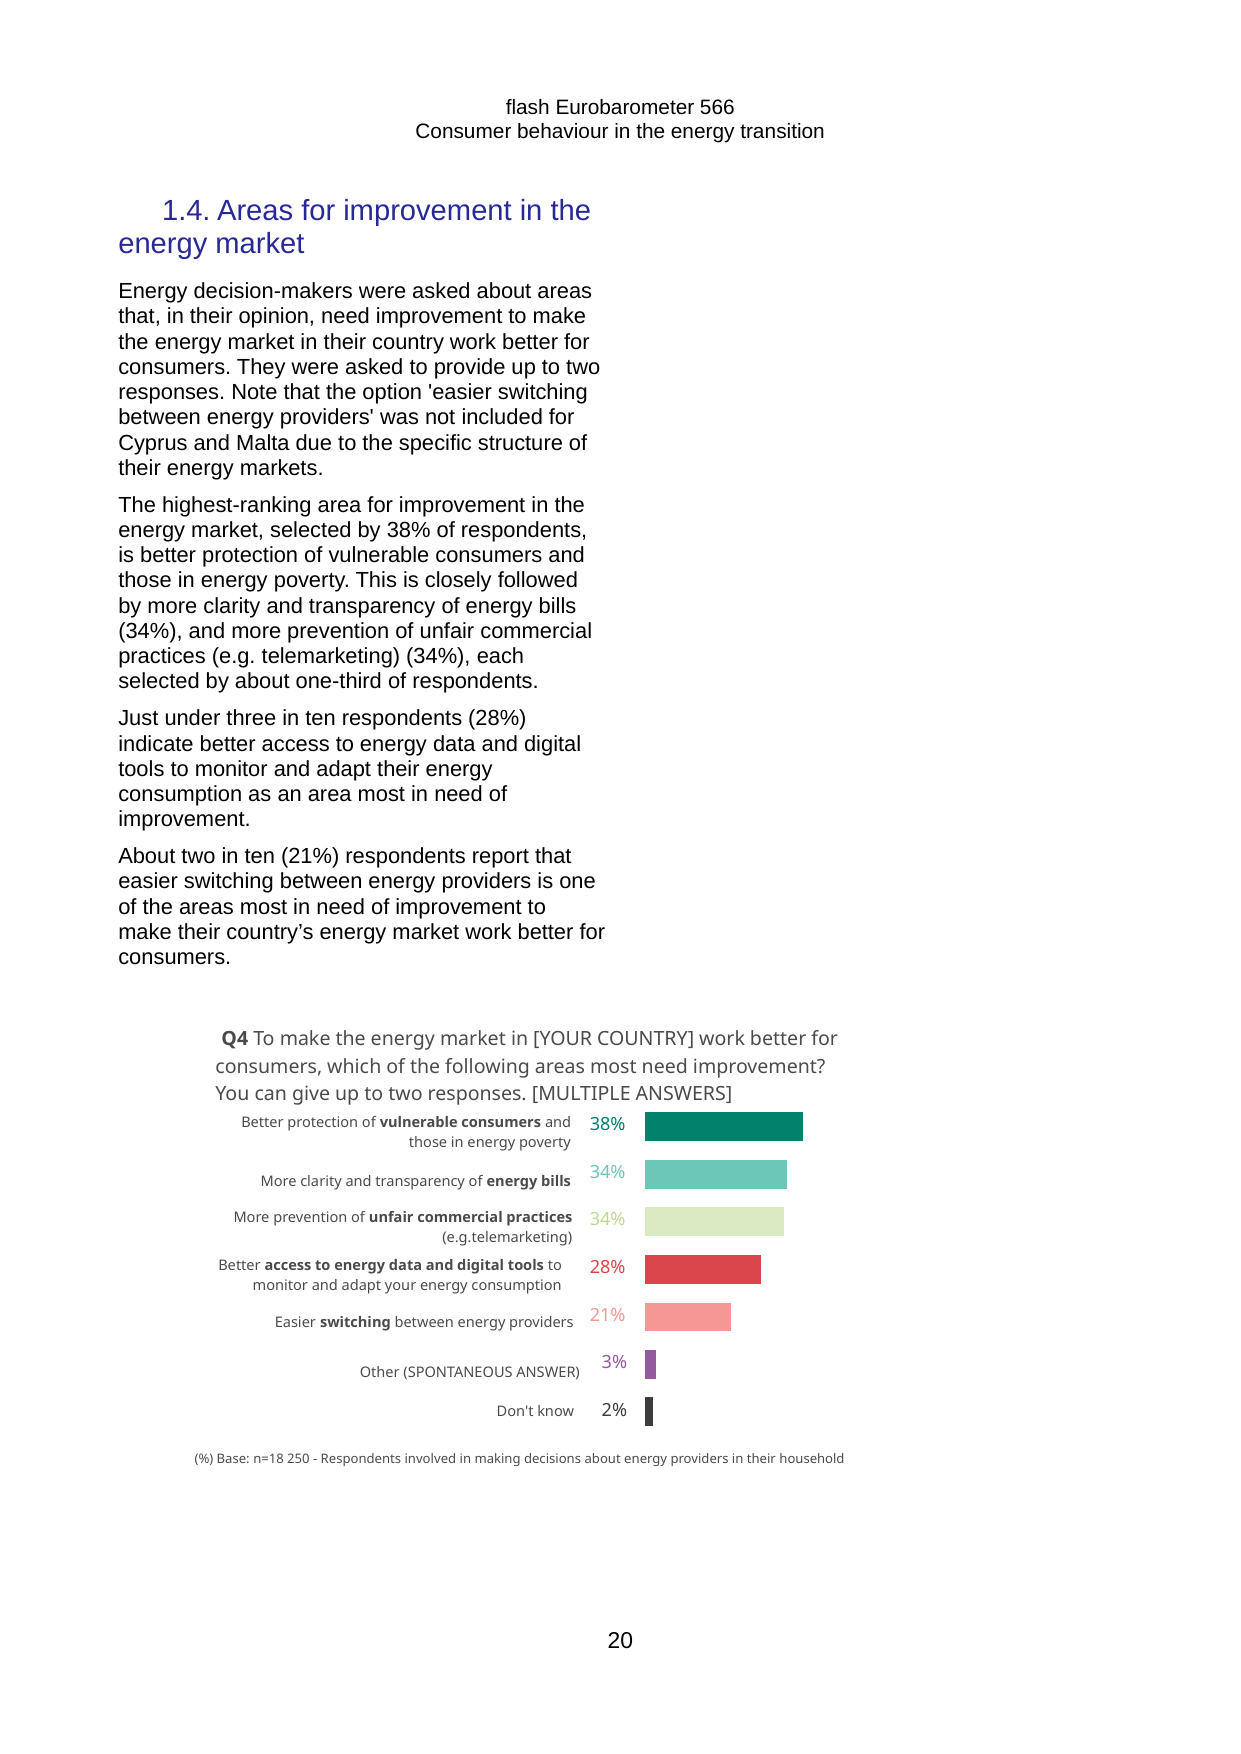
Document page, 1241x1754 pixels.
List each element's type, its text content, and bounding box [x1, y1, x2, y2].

text The highest-ranking area for improvement in the energy market, selected by 38% of respondents, is better protection of vulnerable consumers and those in energy poverty. This is closely followed by more clarity and transparency of energy bills (34%), and more prevention of unfair commercial practices (e.g. telemarketing) (34%), each selected by about one-third of respondents. [118, 492, 605, 693]
text About two in ten (21%) respondents report that easier switching between energy providers is one of the areas most in need of improvement to make their country’s energy market work better for consumers. [118, 843, 605, 969]
text Just under three in ten respondents (28%) indicate better access to energy data and digital tools to monitor and adapt their energy consumption as an area most in need of improvement. [118, 705, 605, 831]
text Energy decision-makers were asked about areas that, in their opinion, need improvement to make the energy market in their country work better for consumers. They were asked to provide up to two responses. Note that the option 'easier switching between energy providers' was not included for Cyprus and Malta due to the specific structure of their energy markets. [118, 278, 605, 480]
subtitle 1.4. Areas for improvement in the energy market [118, 193, 605, 260]
